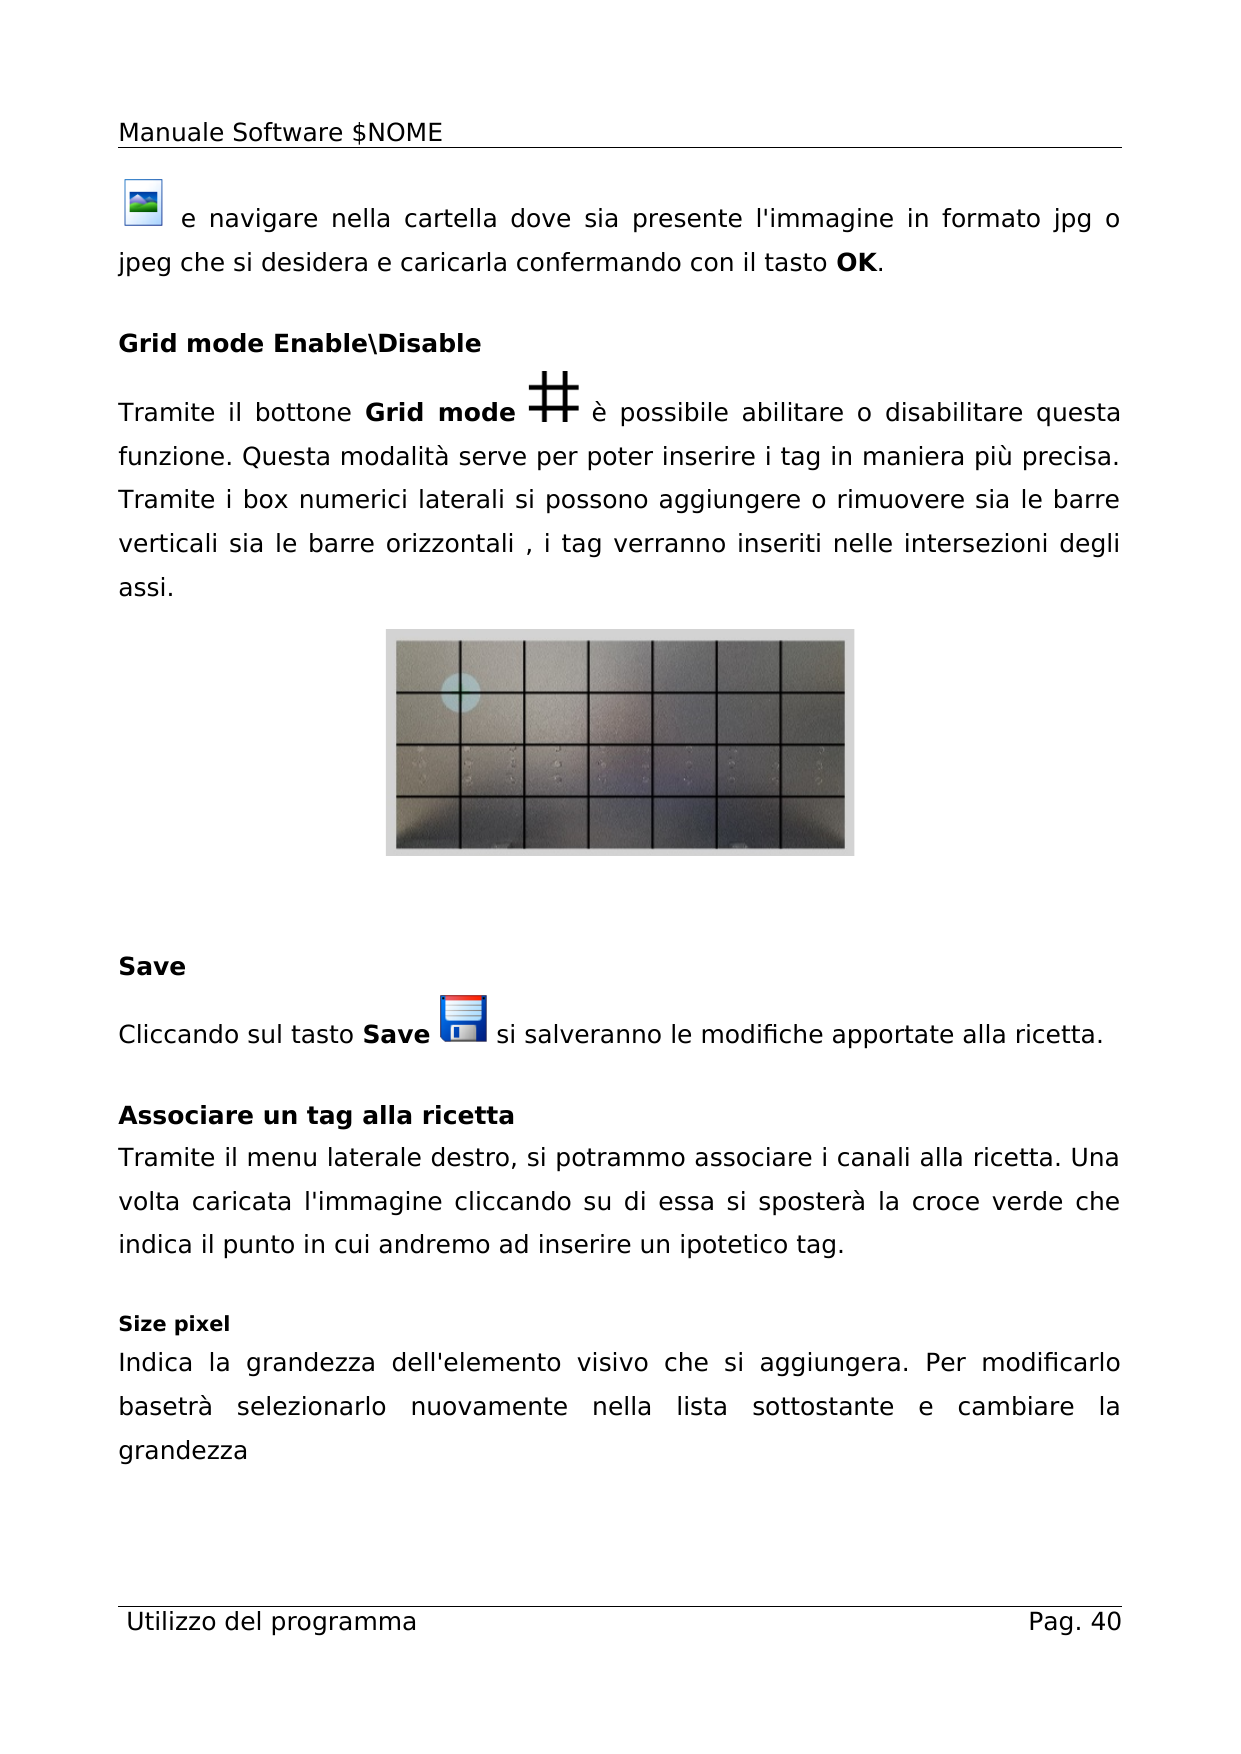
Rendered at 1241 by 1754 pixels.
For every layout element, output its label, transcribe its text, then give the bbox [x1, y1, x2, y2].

subtitle Save [118, 952, 1122, 981]
text Tramite il menu laterale destro, si potrammo associare i canali alla ricetta. Una volta caricata l'immagine cliccando su di essa si sposterà la croce verde che indica il punto in cui andremo ad inserire un ipotetico tag. [118, 1143, 1122, 1260]
subtitle Size pixel [118, 1312, 1122, 1336]
picture [438, 993, 489, 1044]
text e navigare nella cartella dove sia presente l'immagine in formato jpg o jpeg che si desidera e caricarla confermando con il tasto OK. [118, 178, 1122, 277]
picture [118, 177, 169, 228]
text Tramite il bottone Grid mode è possibile abilitare o disabilitare questa funzione. Questa modalità serve per poter inserire i tag in maniera più precisa. Tramite i box numerici laterali si possono aggiungere o rimuovere sia le barre verticali sia le barre orizzontali , i tag verranno inseriti nelle intersezioni degli assi. [118, 371, 1122, 602]
subtitle Grid mode Enable\Disable [118, 329, 1122, 359]
text Cliccando sul tasto Save si salveranno le modifiche apportate alla ricetta. [118, 993, 1122, 1049]
picture [385, 629, 855, 856]
text Indica la grandezza dell'elemento visivo che si aggiungera. Per modificarlo basetrà selezionarlo nuovamente nella lista sottostante e cambiare la grandezza [118, 1348, 1122, 1465]
picture [528, 371, 579, 422]
subtitle Associare un tag alla ricetta [118, 1101, 1122, 1131]
